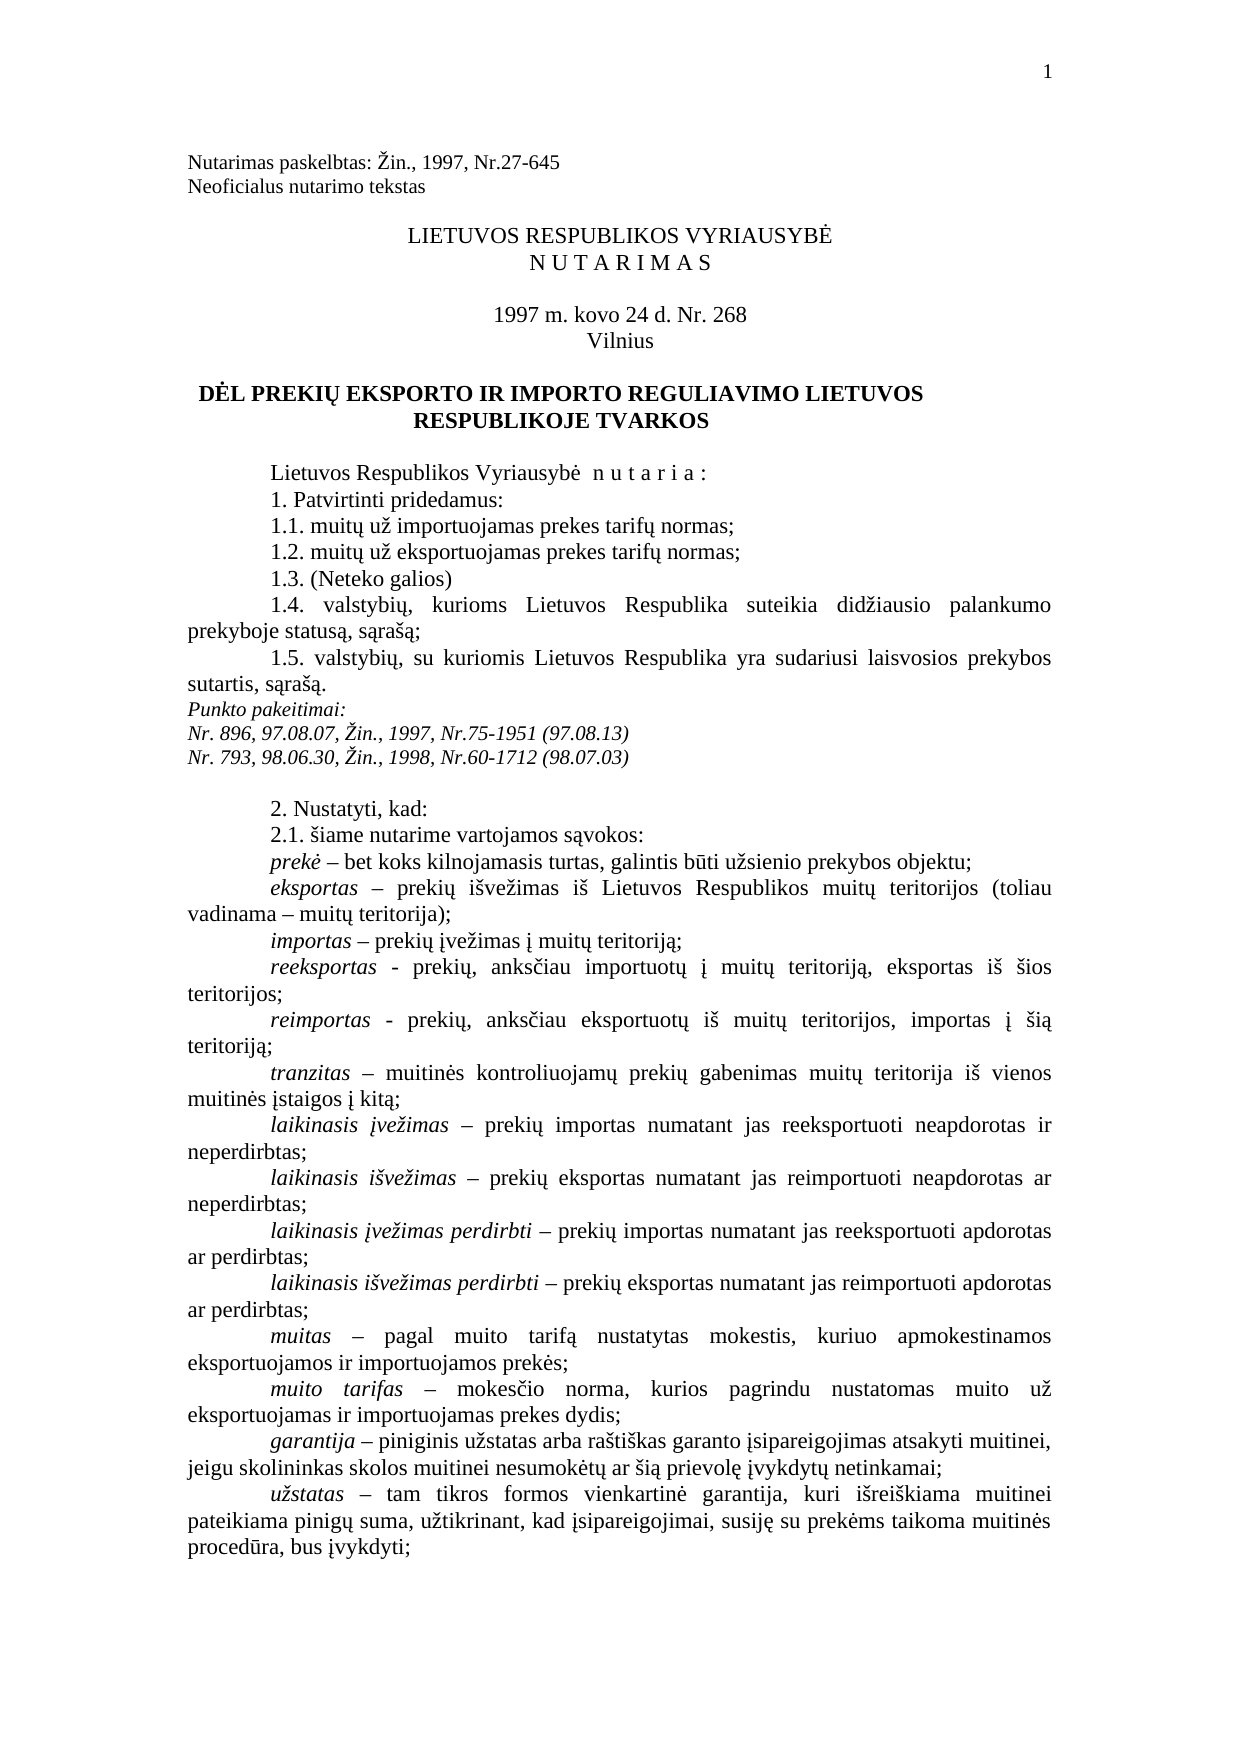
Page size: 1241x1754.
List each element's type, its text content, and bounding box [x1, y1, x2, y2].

text 1997 m. kovo 24 d. Nr. 268 [187, 301, 1053, 328]
text 1.4. valstybių, kurioms Lietuvos Respublika suteikia didžiausio palankumo prekyboje statusą, sąrašą; [187, 591, 1053, 644]
text Neoficialus nutarimo tekstas [187, 174, 1053, 198]
text garantija – piniginis užstatas arba raštiškas garanto įsipareigojimas atsakyti muitinei, jeigu skolininkas skolos muitinei nesumokėtų ar šią prievolę įvykdytų netinkamai; [187, 1428, 1053, 1480]
text užstatas – tam tikros formos vienkartinė garantija, kuri išreiškiama muitinei pateikiama pinigų suma, užtikrinant, kad įsipareigojimai, susiję su prekėms taikoma muitinės procedūra, bus įvykdyti; [187, 1480, 1053, 1559]
text reimportas - prekių, anksčiau eksportuotų iš muitų teritorijos, importas į šią teritoriją; [187, 1006, 1053, 1059]
text 2.1. šiame nutarime vartojamos sąvokos: [187, 821, 1053, 848]
text 1.1. muitų už importuojamas prekes tarifų normas; [187, 512, 1053, 538]
text laikinasis išvežimas – prekių eksportas numatant jas reimportuoti neapdorotas ar neperdirbtas; [187, 1164, 1053, 1217]
text 2. Nustatyti, kad: [187, 795, 1053, 821]
text laikinasis įvežimas – prekių importas numatant jas reeksportuoti neapdorotas ir neperdirbtas; [187, 1111, 1053, 1164]
text Vilnius [187, 328, 1053, 354]
text importas – prekių įvežimas į muitų teritoriją; [187, 927, 1053, 953]
text reeksportas - prekių, anksčiau importuotų į muitų teritoriją, eksportas iš šios teritorijos; [187, 953, 1053, 1006]
text laikinasis išvežimas perdirbti – prekių eksportas numatant jas reimportuoti apdorotas ar perdirbtas; [187, 1269, 1053, 1322]
text 1.2. muitų už eksportuojamas prekes tarifų normas; [187, 538, 1053, 565]
text tranzitas – muitinės kontroliuojamų prekių gabenimas muitų teritorija iš vienos muitinės įstaigos į kitą; [187, 1059, 1053, 1111]
text Lietuvos Respublikos Vyriausybė nutaria: [187, 459, 1053, 486]
text eksportas – prekių išvežimas iš Lietuvos Respublikos muitų teritorijos (toliau vadinama – muitų teritorija); [187, 874, 1053, 927]
text prekė – bet koks kilnojamasis turtas, galintis būti užsienio prekybos objektu; [187, 848, 1053, 874]
text N U T A R I M A S [187, 248, 1053, 275]
text muitas – pagal muito tarifą nustatytas mokestis, kuriuo apmokestinamos eksportuojamos ir importuojamos prekės; [187, 1322, 1053, 1375]
text Nr. 793, 98.06.30, Žin., 1998, Nr.60-1712 (98.07.03) [187, 745, 1053, 769]
text 1.3. (Neteko galios) [187, 565, 1053, 591]
text 1. Patvirtinti pridedamus: [187, 486, 1053, 512]
text LIETUVOS RESPUBLIKOS VYRIAUSYBĖ [187, 222, 1053, 248]
text laikinasis įvežimas perdirbti – prekių importas numatant jas reeksportuoti apdorotas ar perdirbtas; [187, 1217, 1053, 1269]
text Nutarimas paskelbtas: Žin., 1997, Nr.27-645 [187, 150, 1053, 174]
text DĖL PREKIŲ EKSPORTO IR IMPORTO REGULIAVIMO LIETUVOS RESPUBLIKOJE TVARKOS [187, 380, 934, 433]
text Nr. 896, 97.08.07, Žin., 1997, Nr.75-1951 (97.08.13) [187, 721, 1053, 745]
text 1.5. valstybių, su kuriomis Lietuvos Respublika yra sudariusi laisvosios prekybos sutartis, sąrašą. [187, 644, 1053, 697]
text Punkto pakeitimai: [187, 697, 1053, 721]
text muito tarifas – mokesčio norma, kurios pagrindu nustatomas muito už eksportuojamas ir importuojamas prekes dydis; [187, 1375, 1053, 1428]
